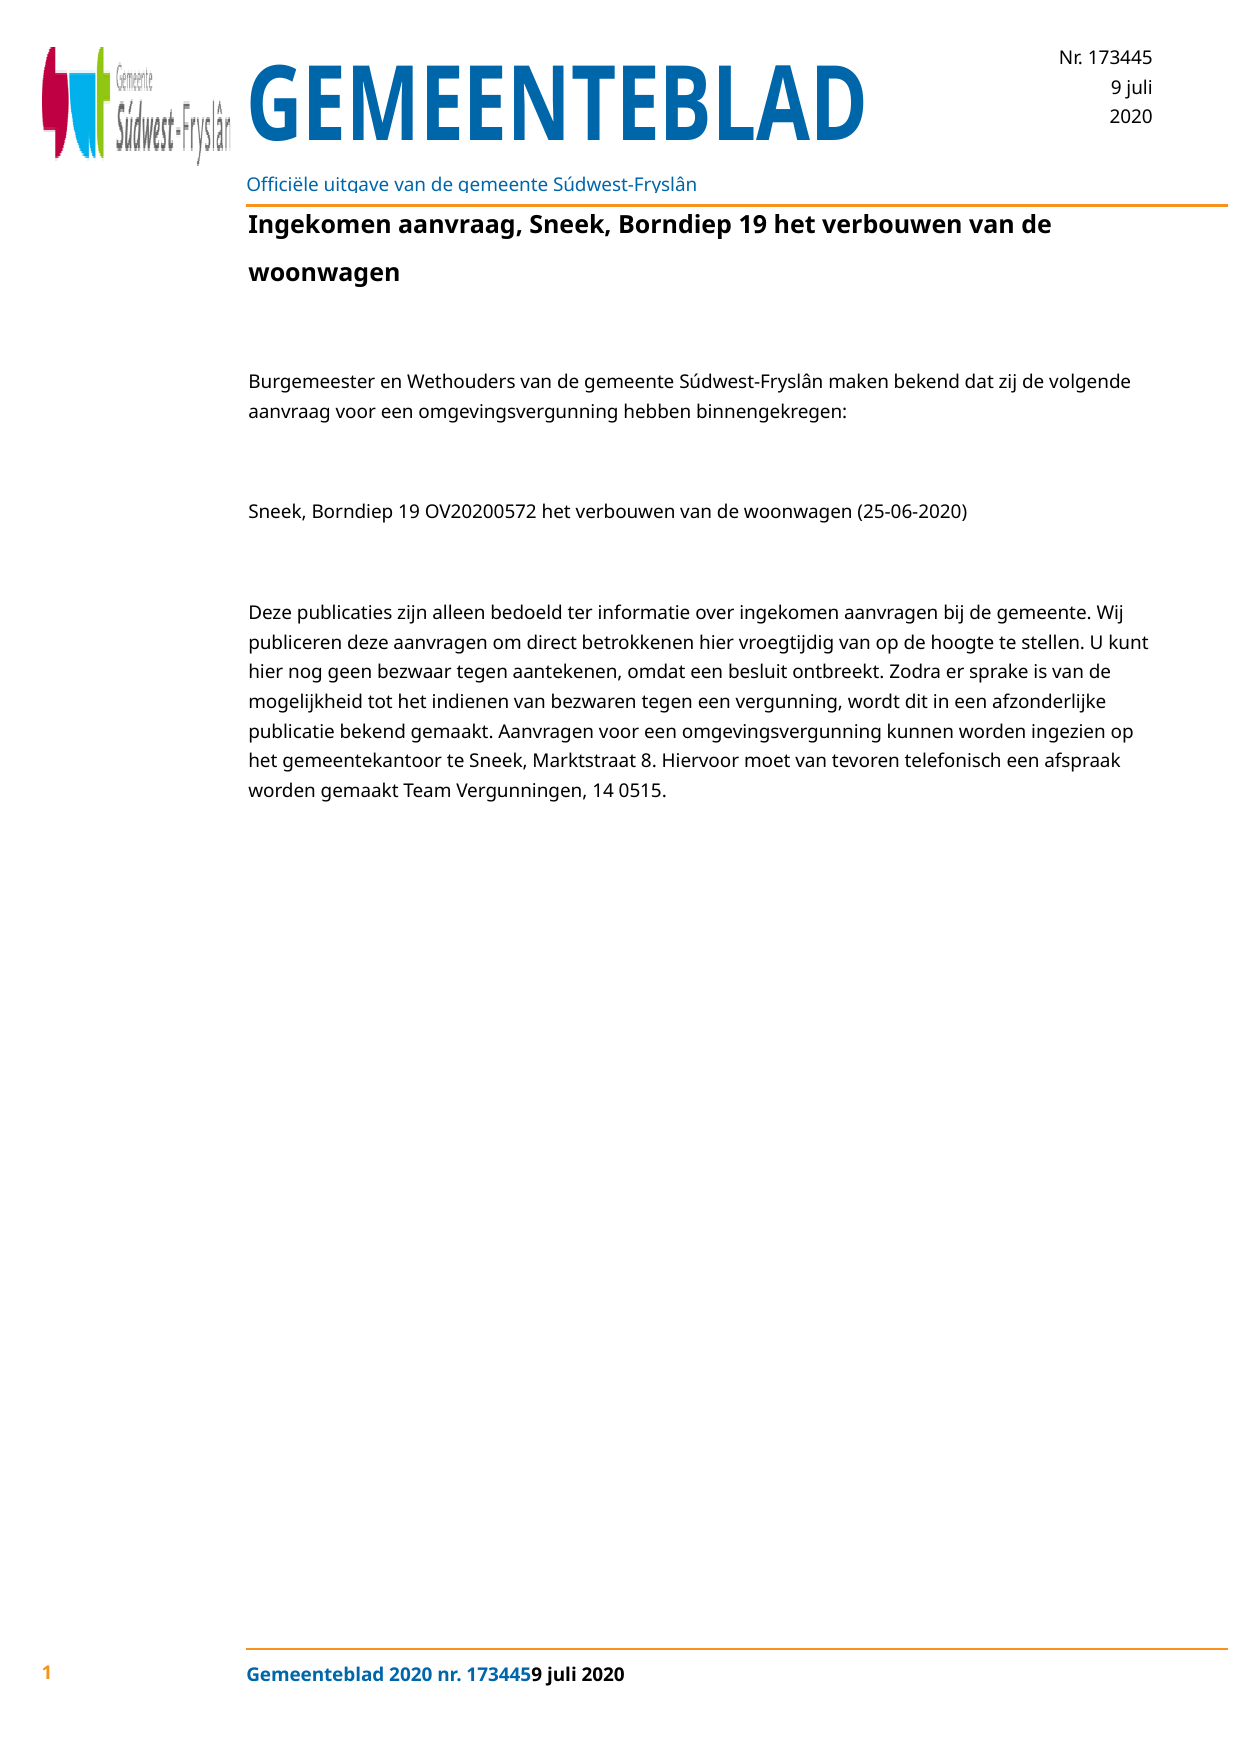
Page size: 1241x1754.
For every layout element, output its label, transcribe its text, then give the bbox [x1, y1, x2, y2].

picture [41, 47, 231, 172]
text Ingekomen aanvraag, Sneek, Borndiep 19 het verbouwen van de woonwagen [248, 207, 1152, 288]
text Sneek, Borndiep 19 OV20200572 het verbouwen van de woonwagen (25-06-2020) [248, 499, 1152, 524]
text Burgemeester en Wethouders van de gemeente Súdwest-Fryslân maken bekend dat zij de volgende aanvraag voor een omgevingsvergunning hebben binnengekregen: [248, 368, 1152, 424]
text Deze publicaties zijn alleen bedoeld ter informatie over ingekomen aanvragen bij de gemeente. Wij publiceren deze aanvragen om direct betrokkenen hier vroegtijdig van op de hoogte te stellen. U kunt hier nog geen bezwaar tegen aantekenen, omdat een besluit ontbreekt. Zodra er sprake is van de mogelijkheid tot het indienen van bezwaren tegen een vergunning, wordt dit in een afzonderlijke publicatie bekend gemaakt. Aanvragen voor een omgevingsvergunning kunnen worden ingezien op het gemeentekantoor te Sneek, Marktstraat 8. Hiervoor moet van tevoren telefonisch een afspraak worden gemaakt Team Vergunningen, 14 0515. [248, 599, 1152, 803]
